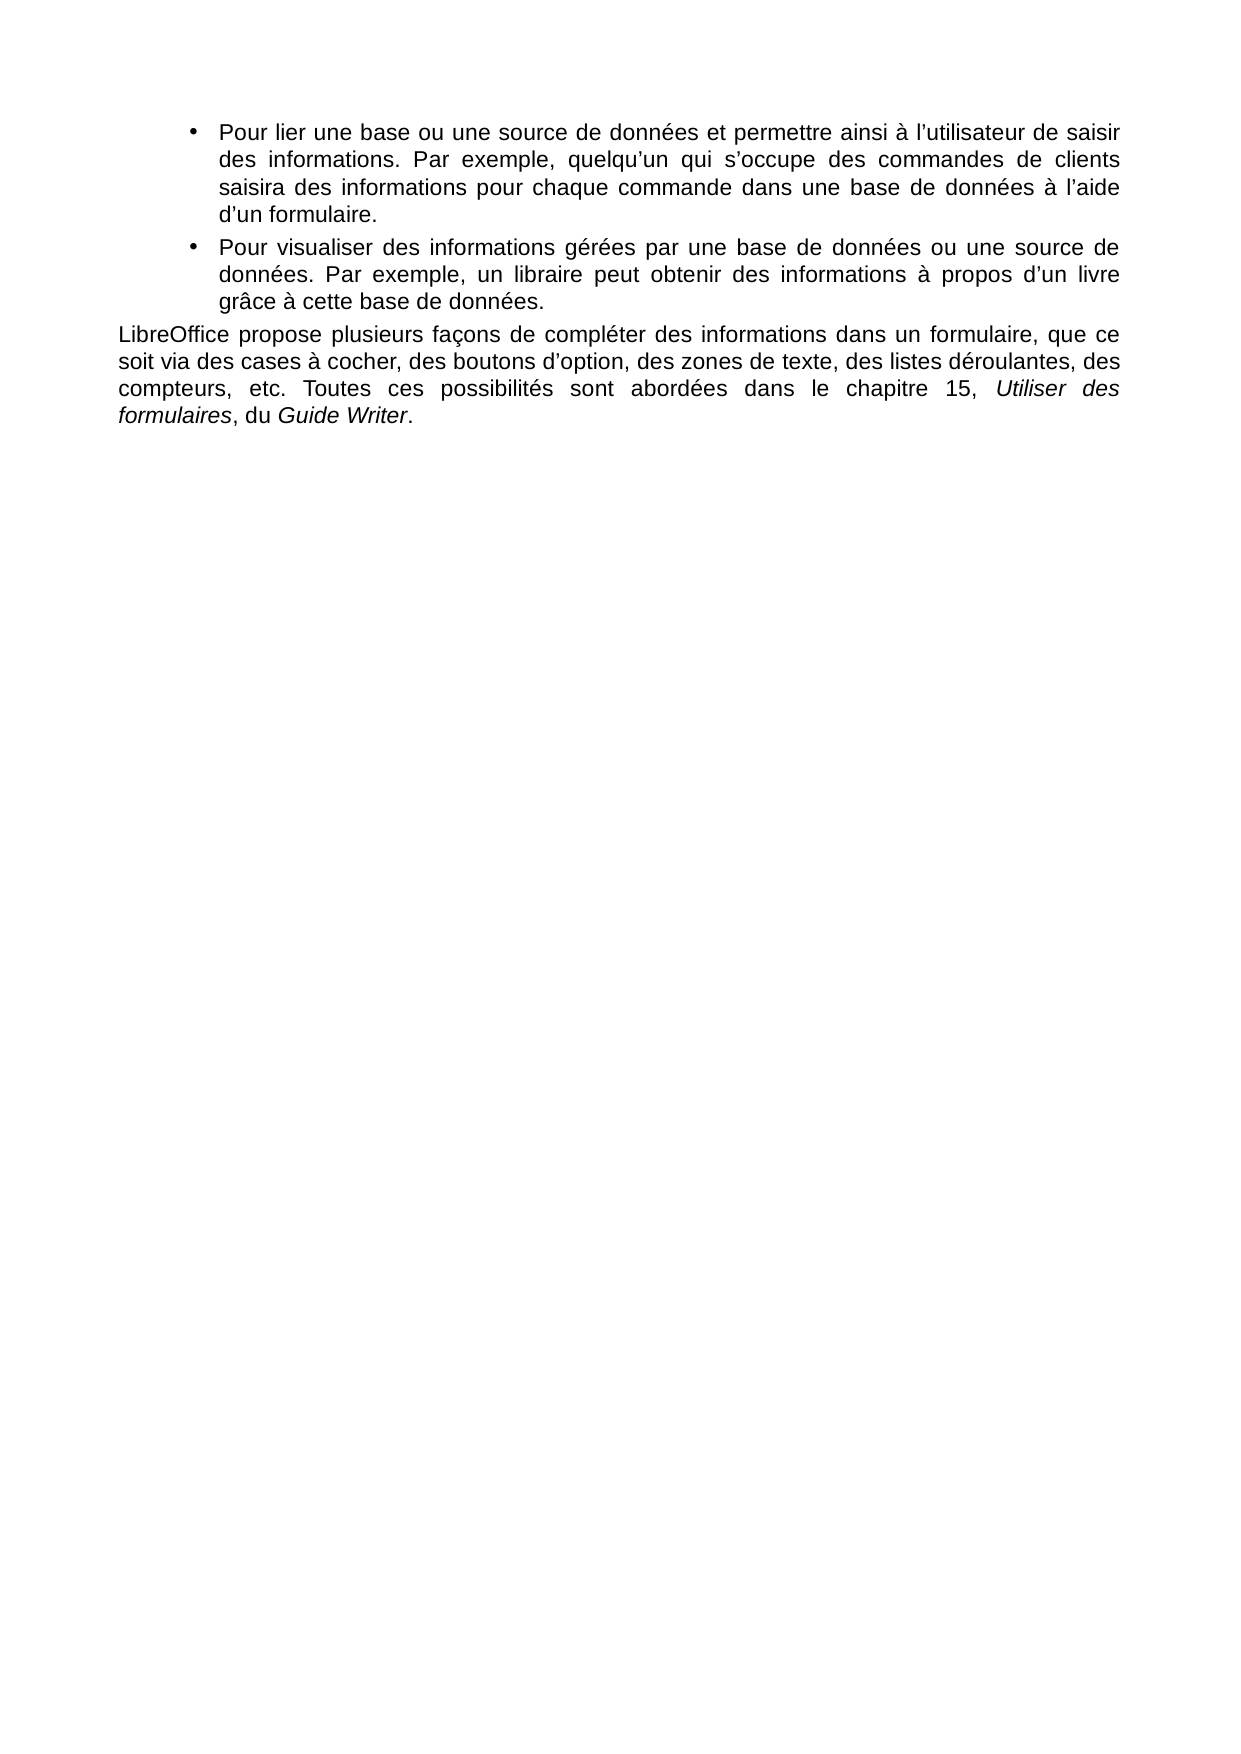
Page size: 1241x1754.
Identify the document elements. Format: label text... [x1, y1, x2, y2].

list Pour visualiser des informations gérées par une base de données ou une source de données. Par exemple, un libraire peut obtenir des informations à propos d’un livre grâce à cette base de données. [189, 233, 1122, 315]
list Pour lier une base ou une source de données et permettre ainsi à l’utilisateur de saisir des informations. Par exemple, quelqu’un qui s’occupe des commandes de clients saisira des informations pour chaque commande dans une base de données à l’aide d’un formulaire. [189, 118, 1122, 227]
text LibreOffice propose plusieurs façons de compléter des informations dans un formulaire, que ce soit via des cases à cocher, des boutons d’option, des zones de texte, des listes déroulantes, des compteurs, etc. Toutes ces possibilités sont abordées dans le chapitre 15, Utiliser des formulaires, du Guide Writer. [118, 321, 1122, 429]
